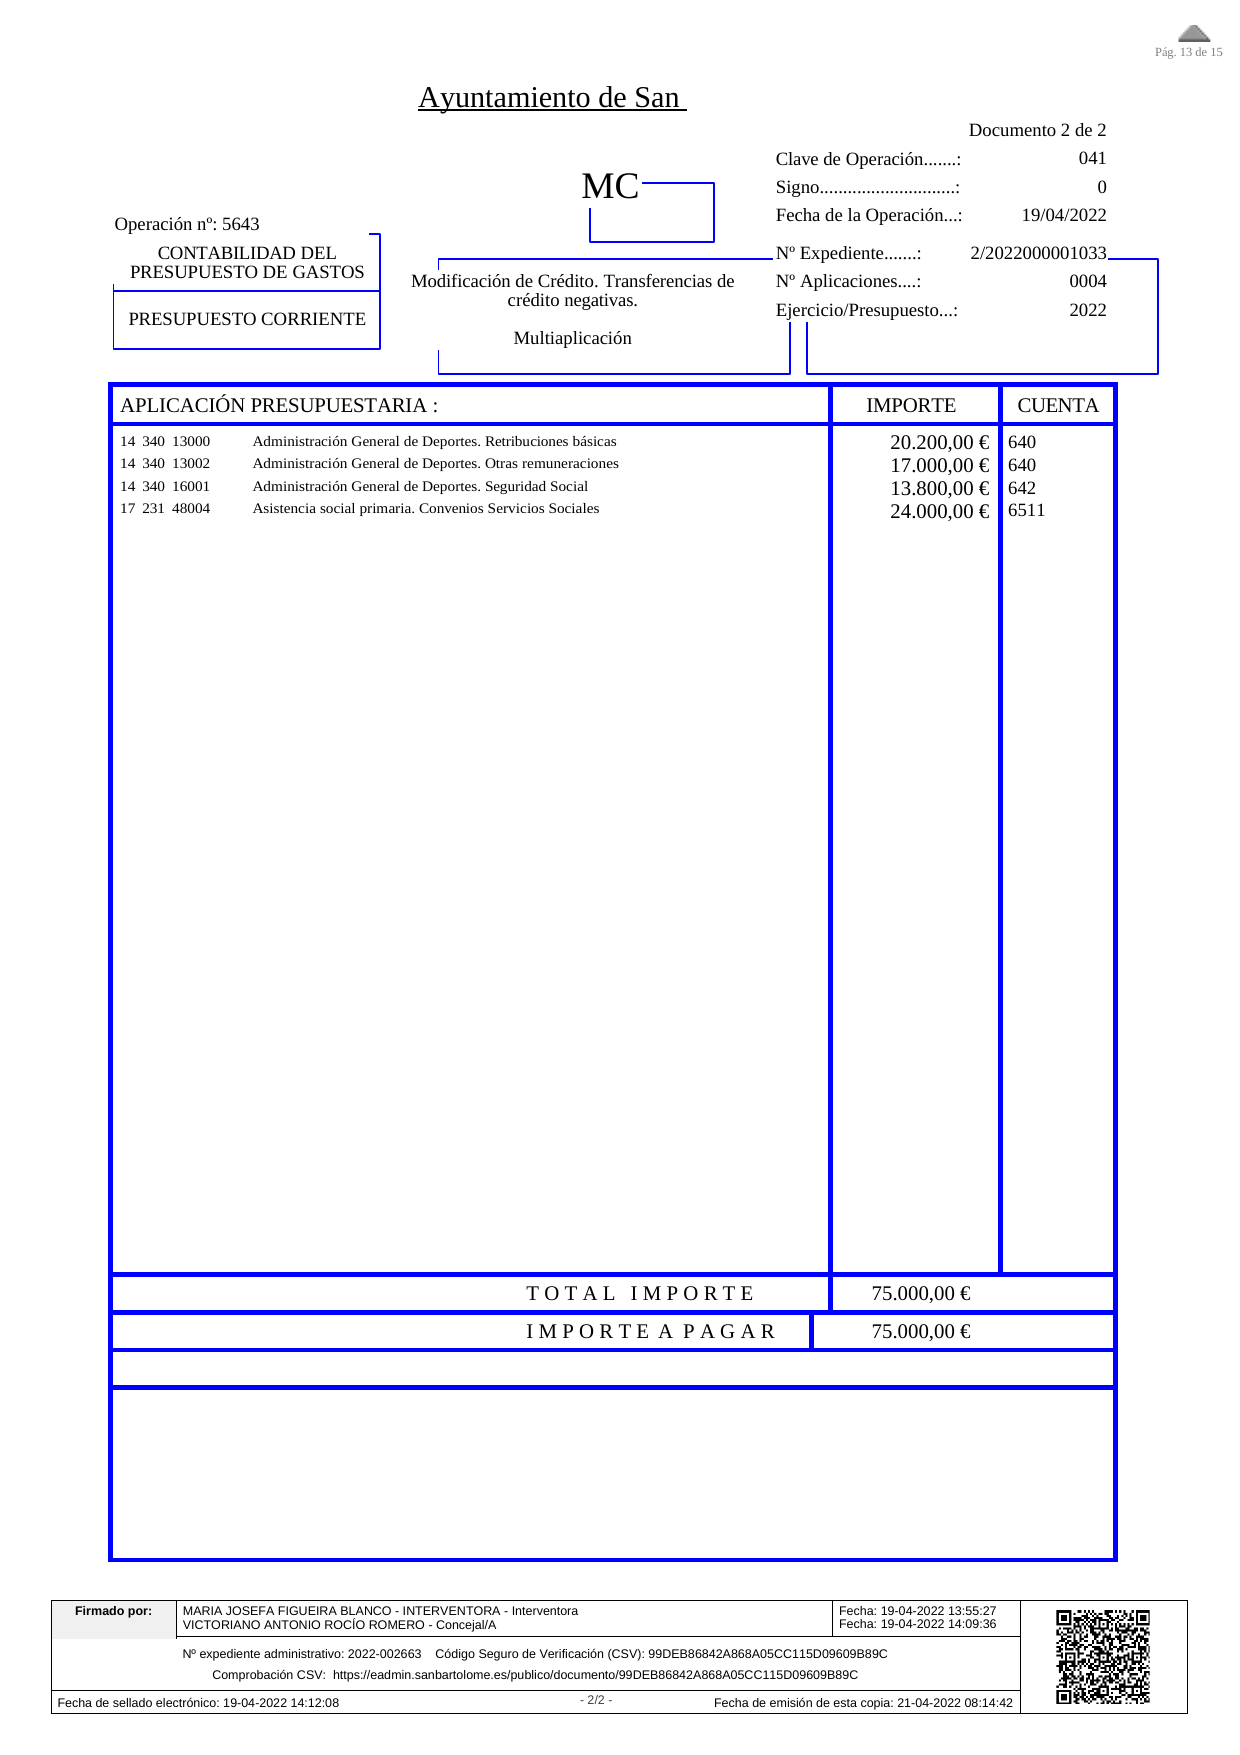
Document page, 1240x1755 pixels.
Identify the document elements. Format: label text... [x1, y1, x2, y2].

picture [1177, 25, 1211, 42]
table_cell Nº expediente administrativo: 2022-002663 Código Seguro de Verificación (CSV): 99DEB86842A868A05CC115D09609B89C Comprobación CSV: https://eadmin.sanbartolome.es/publico/documento/99DEB86842A868A05CC115D09609B89C [52, 1637, 1020, 1690]
table_header Firmado por: [52, 1601, 176, 1636]
table_header APLICACIÓN PRESUPUESTARIA : [113, 387, 828, 422]
table_cell [113, 1390, 1113, 1557]
table_cell Fecha de sellado electrónico: 19-04-2022 14:12:08 - 2/2 - Fecha de emisión de esta copia: 21-04-2022 08:14:42 [52, 1691, 1020, 1713]
table_header MARIA JOSEFA FIGUEIRA BLANCO - INTERVENTORA - Interventora VICTORIANO ANTONIO ROCÍO ROMERO - Concejal/A [177, 1601, 832, 1636]
table_cell 640 640 642 6511 [1003, 426, 1113, 1272]
table_cell 75.000,00 € [833, 1277, 1113, 1310]
picture [1056, 1610, 1150, 1704]
table_header Fecha: 19-04-2022 13:55:27 Fecha: 19-04-2022 14:09:36 [833, 1601, 1020, 1636]
table_cell [113, 1352, 1113, 1385]
table_cell T O T A L I M P O R T E [113, 1277, 828, 1310]
table_cell 75.000,00 € [814, 1315, 1113, 1348]
table_header [1021, 1601, 1187, 1713]
table_cell 14 340 13000 Administración General de Deportes. Retribuciones básicas 14 340 13002 Administración General de Deportes. Otras remuneraciones 14 340 16001 Administración General de Deportes. Seguridad Social 17 231 48004 Asistencia social primaria. Convenios Servicios Sociales [113, 426, 828, 1272]
table_cell I M P O R T E A P A G A R [113, 1315, 809, 1348]
table_header CUENTA [1003, 387, 1113, 422]
table_cell 20.200,00 € 17.000,00 € 13.800,00 € 24.000,00 € [833, 426, 998, 1272]
table_header IMPORTE [833, 387, 998, 422]
